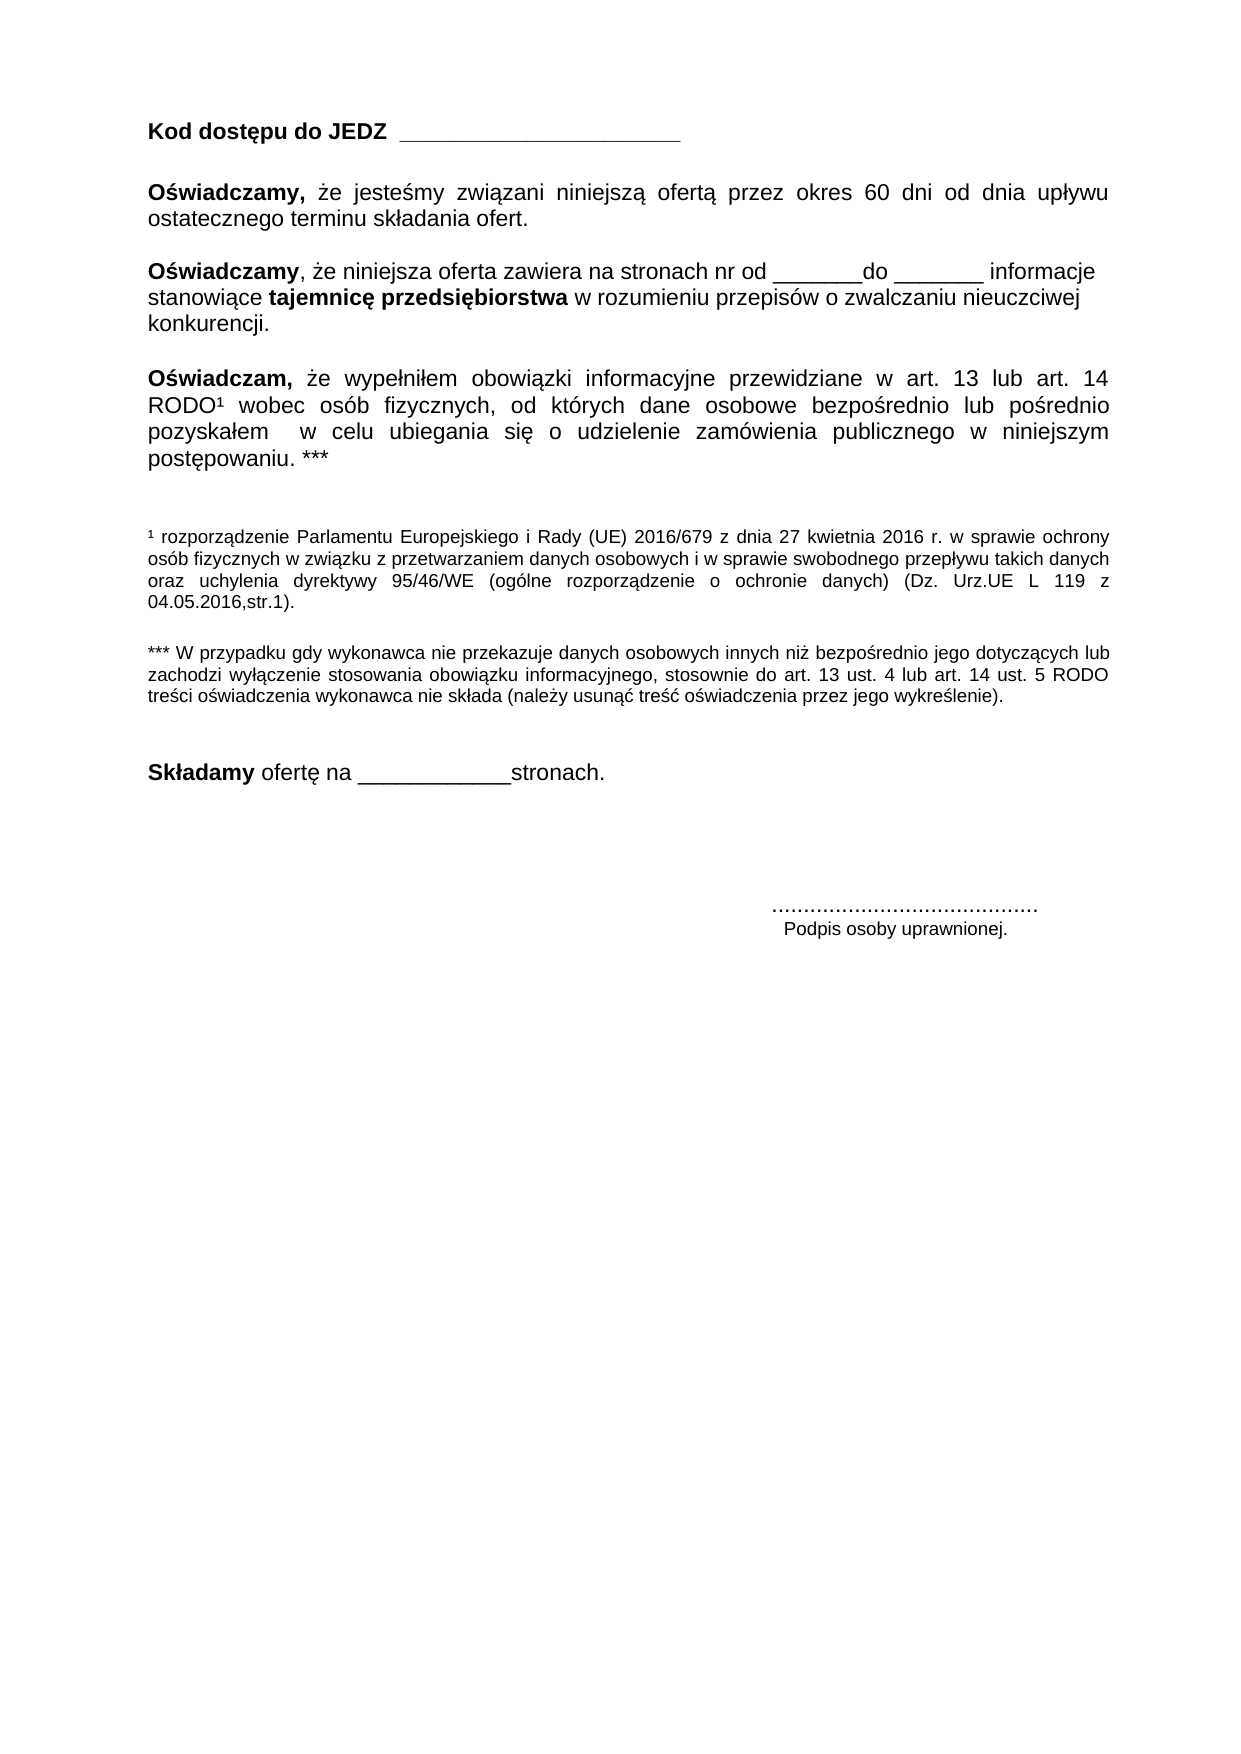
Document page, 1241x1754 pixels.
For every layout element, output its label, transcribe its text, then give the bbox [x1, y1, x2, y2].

text Oświadczamy, że jesteśmy związani niniejszą ofertą przez okres 60 dni od dnia upływu ostatecznego terminu składania ofert. [148, 178, 1110, 231]
text Składamy ofertę na ____________stronach. [148, 759, 1110, 786]
text ¹ rozporządzenie Parlamentu Europejskiego i Rady (UE) 2016/679 z dnia 27 kwietnia 2016 r. w sprawie ochrony osób fizycznych w związku z przetwarzaniem danych osobowych i w sprawie swobodnego przepływu takich danych oraz uchylenia dyrektywy 95/46/WE (ogólne rozporządzenie o ochronie danych) (Dz. Urz.UE L 119 z 04.05.2016,str.1). [148, 526, 1110, 613]
text Kod dostępu do JEDZ ______________________ [148, 118, 1110, 144]
text *** W przypadku gdy wykonawca nie przekazuje danych osobowych innych niż bezpośrednio jego dotyczących lub zachodzi wyłączenie stosowania obowiązku informacyjnego, stosownie do art. 13 ust. 4 lub art. 14 ust. 5 RODO treści oświadczenia wykonawca nie składa (należy usunąć treść oświadczenia przez jego wykreślenie). [148, 642, 1110, 706]
text Oświadczamy, że niniejsza oferta zawiera na stronach nr od _______do _______ informacje stanowiące tajemnicę przedsiębiorstwa w rozumieniu przepisów o zwalczaniu nieuczciwej konkurencji. [148, 258, 1110, 337]
text .......................................... [148, 891, 1110, 917]
text Oświadczam, że wypełniłem obowiązki informacyjne przewidziane w art. 13 lub art. 14 RODO¹ wobec osób fizycznych, od których dane osobowe bezpośrednio lub pośrednio pozyskałem w celu ubiegania się o udzielenie zamówienia publicznego w niniejszym postępowaniu. *** [148, 365, 1110, 471]
text Podpis osoby uprawnionej. [148, 917, 1110, 939]
